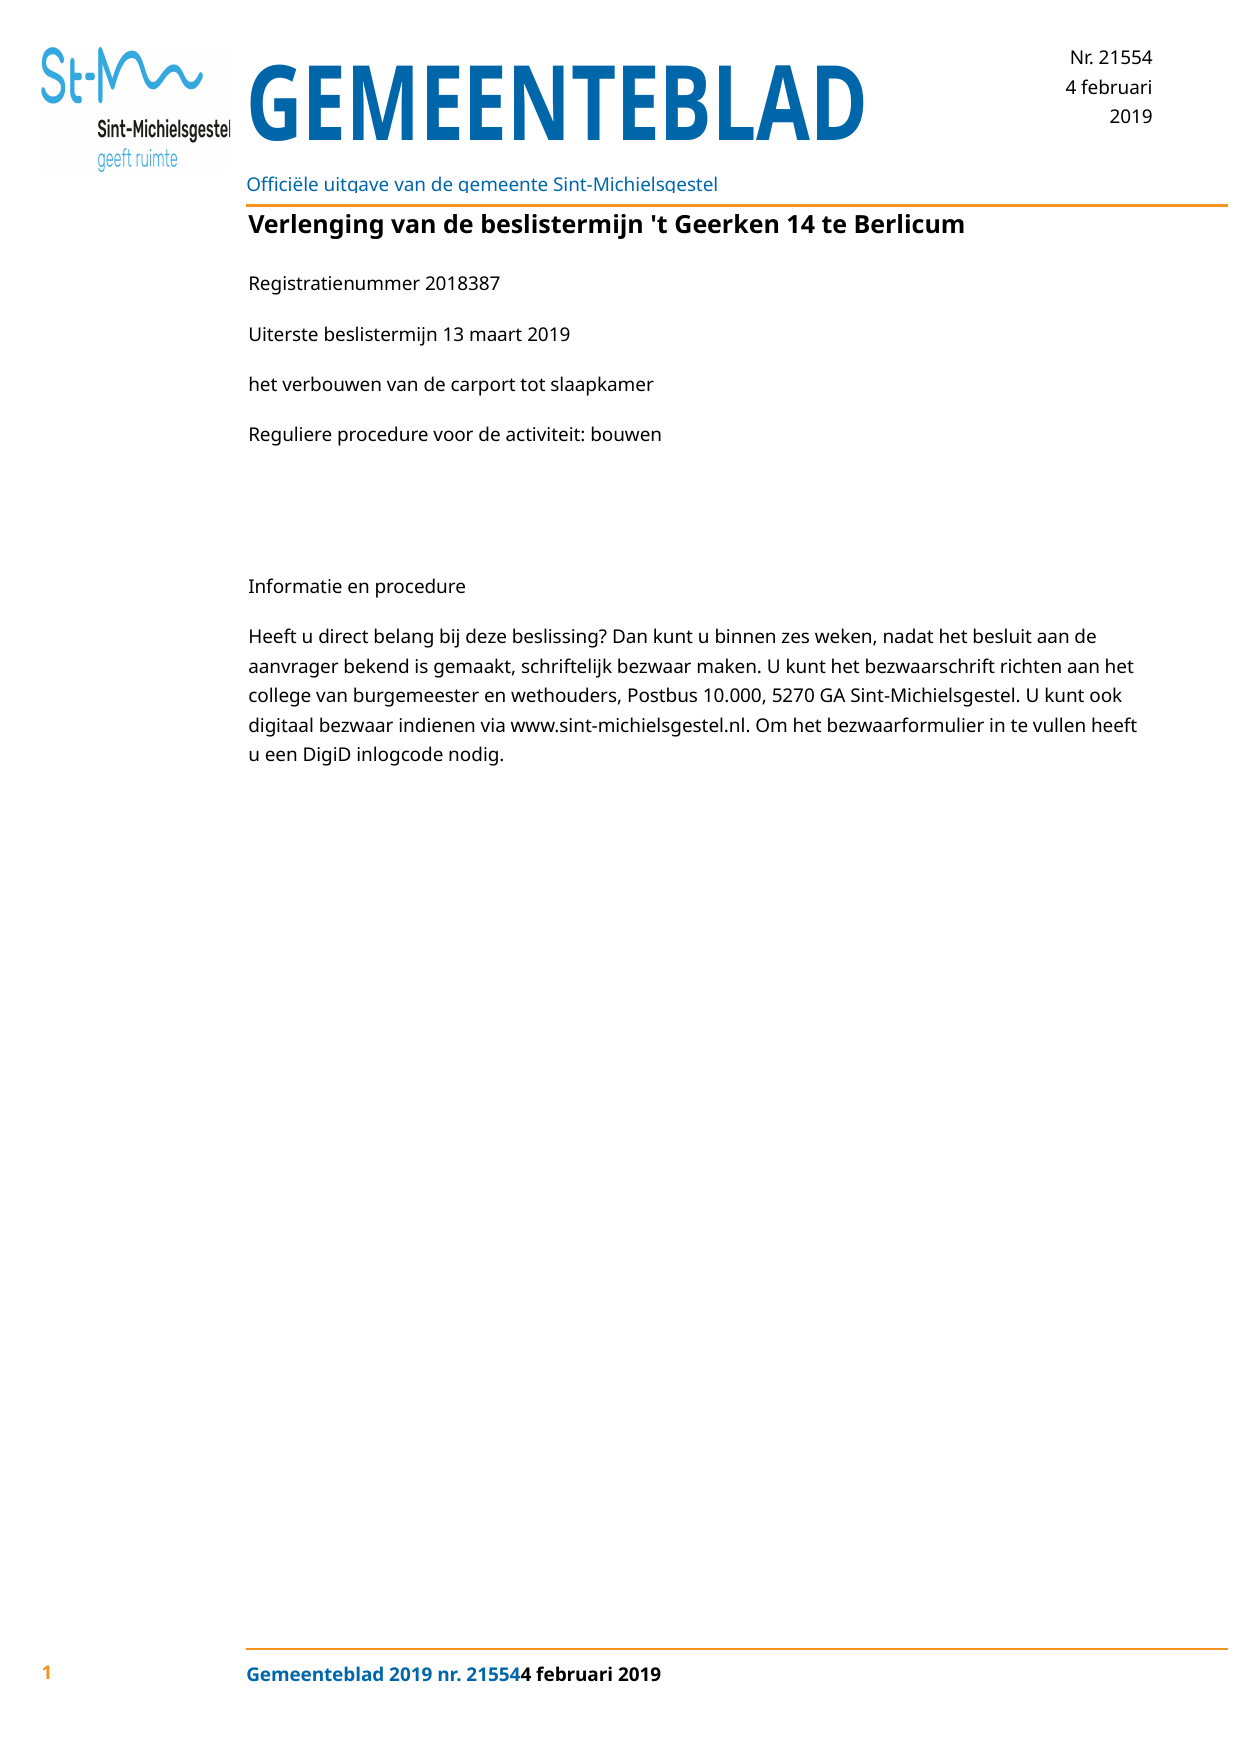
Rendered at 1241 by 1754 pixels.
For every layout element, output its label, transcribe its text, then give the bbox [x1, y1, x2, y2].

text Heeft u direct belang bij deze beslissing? Dan kunt u binnen zes weken, nadat het besluit aan de aanvrager bekend is gemaakt, schriftelijk bezwaar maken. U kunt het bezwaarschrift richten aan het college van burgemeester en wethouders, Postbus 10.000, 5270 GA Sint-Michielsgestel. U kunt ook digitaal bezwaar indienen via www.sint-michielsgestel.nl. Om het bezwaarformulier in te vullen heeft u een DigiD inlogcode nodig. [248, 623, 1152, 767]
text Informatie en procedure [248, 573, 1152, 598]
text Uiterste beslistermijn 13 maart 2019 [248, 321, 1152, 346]
text Registratienummer 2018387 [248, 270, 1152, 296]
text Reguliere procedure voor de activiteit: bouwen [248, 422, 1152, 447]
picture [41, 47, 231, 172]
text het verbouwen van de carport tot slaapkamer [248, 371, 1152, 397]
text Verlenging van de beslistermijn 't Geerken 14 te Berlicum [248, 207, 1152, 241]
